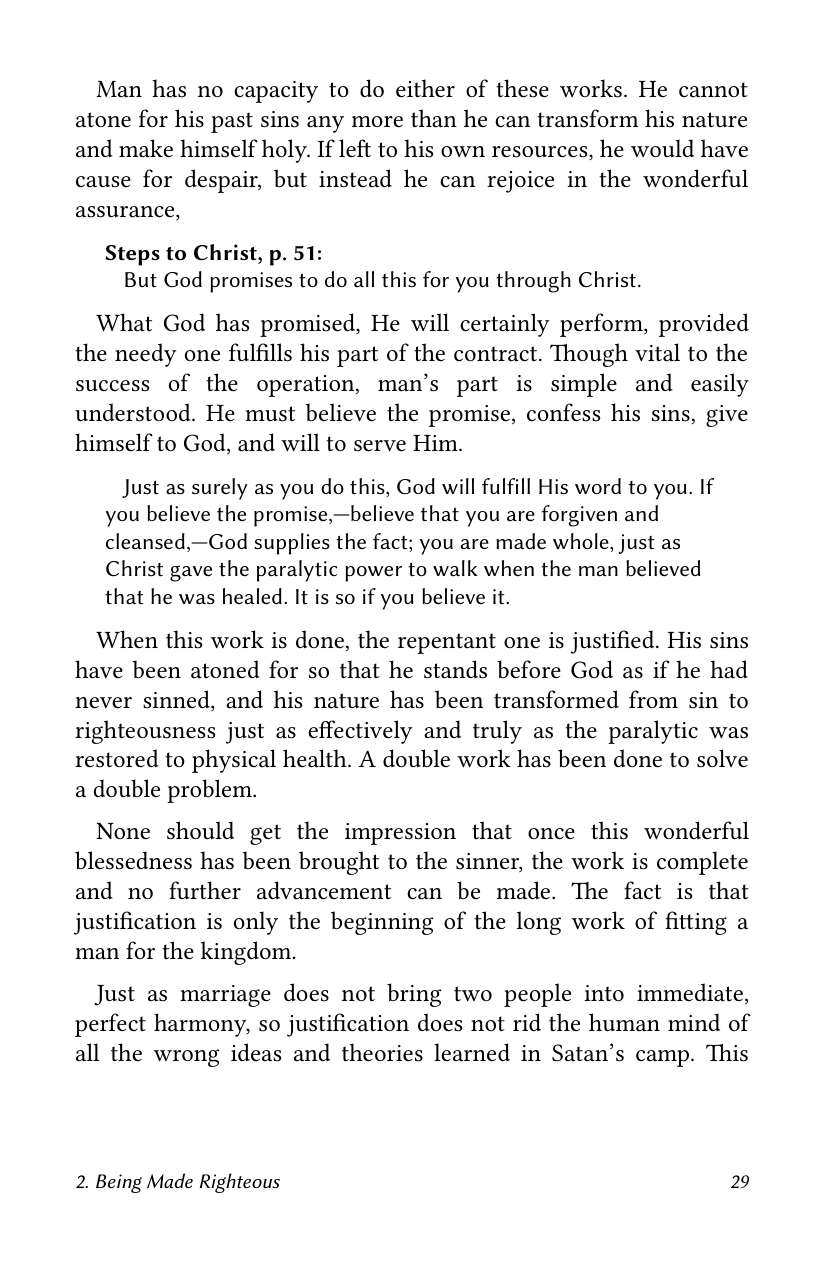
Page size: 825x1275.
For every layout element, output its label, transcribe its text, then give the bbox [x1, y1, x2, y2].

text But God promises to do all this for you through Christ. [105, 267, 720, 293]
text Steps to Christ, p. 51: [105, 239, 750, 266]
text What God has promised, He will certainly perform, provided the needy one fulfills his part of the contract. Though vital to the success of the operation, man’s part is simple and easily understood. He must believe the promise, confess his sins, give himself to God, and will to serve Him. [75, 309, 750, 458]
text Man has no capacity to do either of these works. He cannot atone for his past sins any more than he can transform his nature and make himself holy. If left to his own resources, he would have cause for despair, but instead he can rejoice in the wonderful assurance, [75, 75, 750, 223]
text Just as marriage does not bring two people into immediate, perfect harmony, so justification does not rid the human mind of all the wrong ideas and theories learned in Satan’s camp. This [75, 979, 750, 1067]
text When this work is done, the repentant one is justified. His sins have been atoned for so that he stands before God as if he had never sinned, and his nature has been transformed from sin to righteousness just as effectively and truly as the paralytic was restored to physical health. A double work has been done to solve a double problem. [75, 626, 750, 804]
text None should get the impression that once this wonderful blessedness has been brought to the sinner, the work is complete and no further advancement can be made. The fact is that justification is only the beginning of the long work of fitting a man for the kingdom. [75, 817, 750, 966]
text Just as surely as you do this, God will fulfill His word to you. If you believe the promise,—believe that you are forgiven and cleansed,—God supplies the fact; you are made whole, just as Christ gave the paralytic power to walk when the man believed that he was healed. It is so if you believe it. [105, 474, 720, 610]
